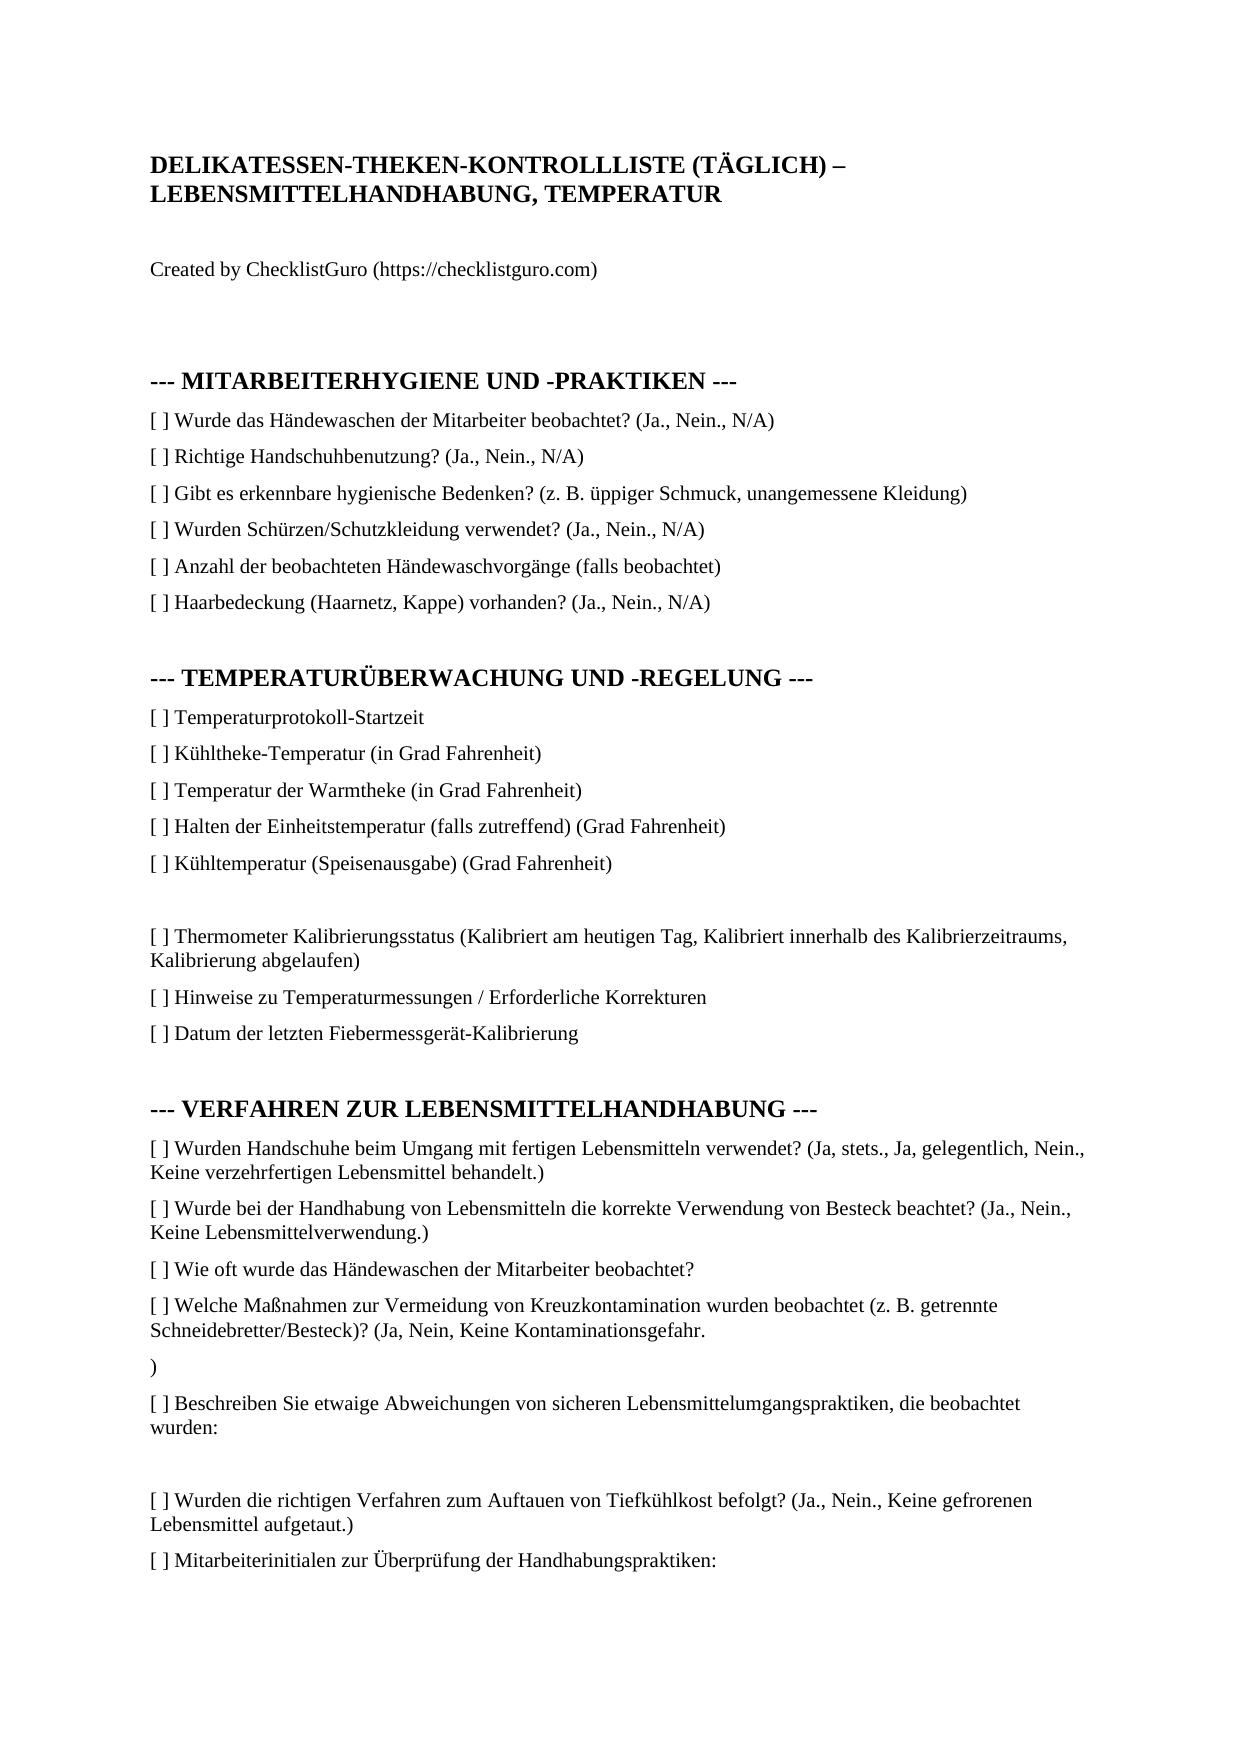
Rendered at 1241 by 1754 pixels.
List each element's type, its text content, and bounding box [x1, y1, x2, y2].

text [ ] Datum der letzten Fiebermessgerät-Kalibrierung [150, 1021, 1090, 1045]
text [ ] Mitarbeiterinitialen zur Überprüfung der Handhabungspraktiken: [150, 1548, 1090, 1572]
text --- MITARBEITERHYGIENE UND -PRAKTIKEN --- [150, 366, 1090, 395]
text [ ] Wurden Handschuhe beim Umgang mit fertigen Lebensmitteln verwendet? (Ja, stets., Ja, gelegentlich, Nein., Keine verzehrfertigen Lebensmittel behandelt.) [150, 1136, 1090, 1184]
text [ ] Welche Maßnahmen zur Vermeidung von Kreuzkontamination wurden beobachtet (z. B. getrennte Schneidebretter/Besteck)? (Ja, Nein, Keine Kontaminationsgefahr. [150, 1293, 1090, 1342]
text [ ] Haarbedeckung (Haarnetz, Kappe) vorhanden? (Ja., Nein., N/A) [150, 590, 1090, 614]
text DELIKATESSEN-THEKEN-KONTROLLLISTE (TÄGLICH) – LEBENSMITTELHANDHABUNG, TEMPERATUR [150, 150, 1090, 207]
text [ ] Anzahl der beobachteten Händewaschvorgänge (falls beobachtet) [150, 554, 1090, 578]
text [ ] Wurden die richtigen Verfahren zum Auftauen von Tiefkühlkost befolgt? (Ja., Nein., Keine gefrorenen Lebensmittel aufgetaut.) [150, 1488, 1090, 1536]
text [ ] Wurde bei der Handhabung von Lebensmitteln die korrekte Verwendung von Besteck beachtet? (Ja., Nein., Keine Lebensmittelverwendung.) [150, 1196, 1090, 1244]
text [ ] Kühltemperatur (Speisenausgabe) (Grad Fahrenheit) [150, 851, 1090, 875]
text --- TEMPERATURÜBERWACHUNG UND -REGELUNG --- [150, 663, 1090, 692]
text [ ] Temperatur der Warmtheke (in Grad Fahrenheit) [150, 778, 1090, 802]
text [ ] Gibt es erkennbare hygienische Bedenken? (z. B. üppiger Schmuck, unangemessene Kleidung) [150, 481, 1090, 505]
text ) [150, 1354, 1090, 1378]
text --- VERFAHREN ZUR LEBENSMITTELHANDHABUNG --- [150, 1094, 1090, 1123]
text [ ] Wie oft wurde das Händewaschen der Mitarbeiter beobachtet? [150, 1257, 1090, 1281]
text [ ] Wurden Schürzen/Schutzkleidung verwendet? (Ja., Nein., N/A) [150, 517, 1090, 541]
text [ ] Hinweise zu Temperaturmessungen / Erforderliche Korrekturen [150, 985, 1090, 1009]
text [ ] Thermometer Kalibrierungsstatus (Kalibriert am heutigen Tag, Kalibriert innerhalb des Kalibrierzeitraums, Kalibrierung abgelaufen) [150, 924, 1090, 972]
text Created by ChecklistGuro (https://checklistguro.com) [150, 257, 1090, 281]
text [ ] Wurde das Händewaschen der Mitarbeiter beobachtet? (Ja., Nein., N/A) [150, 407, 1090, 432]
text [ ] Temperaturprotokoll-Startzeit [150, 705, 1090, 729]
text [ ] Richtige Handschuhbenutzung? (Ja., Nein., N/A) [150, 444, 1090, 468]
text [ ] Kühltheke-Temperatur (in Grad Fahrenheit) [150, 741, 1090, 765]
text [ ] Halten der Einheitstemperatur (falls zutreffend) (Grad Fahrenheit) [150, 814, 1090, 838]
text [ ] Beschreiben Sie etwaige Abweichungen von sicheren Lebensmittelumgangspraktiken, die beobachtet wurden: [150, 1391, 1090, 1439]
